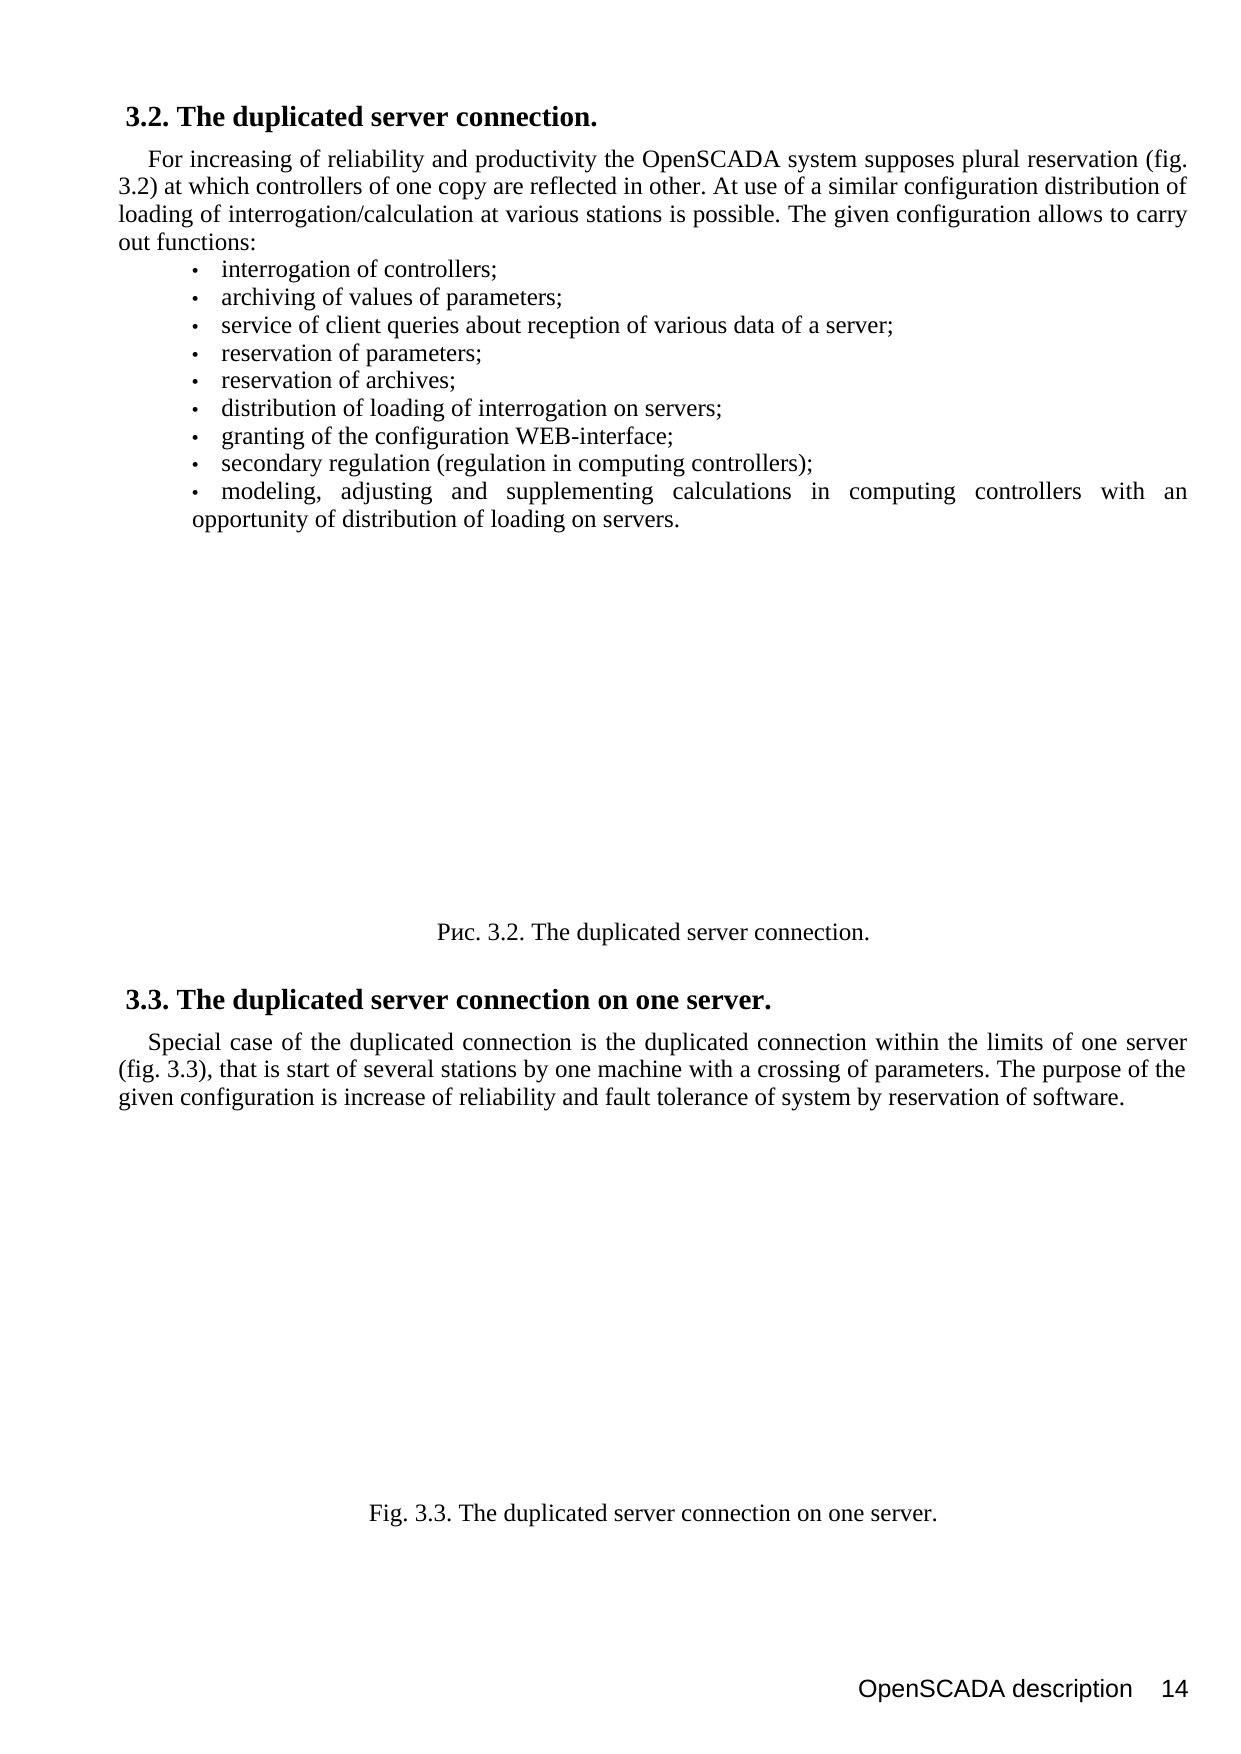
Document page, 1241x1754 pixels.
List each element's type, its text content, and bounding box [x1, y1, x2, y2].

list granting of the configuration WEB-interface; [162, 422, 1188, 449]
subtitle 3.3. The duplicated server connection on one server. [118, 983, 1188, 1015]
list reservation of archives; [162, 366, 1188, 394]
list service of client queries about reception of various data of a server; [162, 311, 1188, 339]
list modeling, adjusting and supplementing calculations in computing controllers with an opportunity of distribution of loading on servers. [162, 477, 1188, 533]
text Fig. 3.3. The duplicated server connection on one server. [118, 1123, 1188, 1527]
list secondary regulation (regulation in computing controllers); [162, 449, 1188, 477]
text For increasing of reliability and productivity the OpenSСADA system supposes plural reservation (fig. 3.2) at which controllers of one copy are reflected in other. At use of a similar configuration distribution of loading of interrogation/calculation at various stations is possible. The given configuration allows to carry out functions: [118, 145, 1188, 256]
text Special case of the duplicated connection is the duplicated connection within the limits of one server (fig. 3.3), that is start of several stations by one machine with a crossing of parameters. The purpose of the given configuration is increase of reliability and fault tolerance of system by reservation of software. [118, 1028, 1188, 1111]
list interrogation of controllers; [162, 256, 1188, 283]
list reservation of parameters; [162, 339, 1188, 366]
list archiving of values of parameters; [162, 283, 1188, 311]
text Рис. 3.2. The duplicated server connection. [118, 545, 1188, 946]
list distribution of loading of interrogation on servers; [162, 394, 1188, 422]
subtitle 3.2. The duplicated server connection. [118, 100, 1188, 132]
